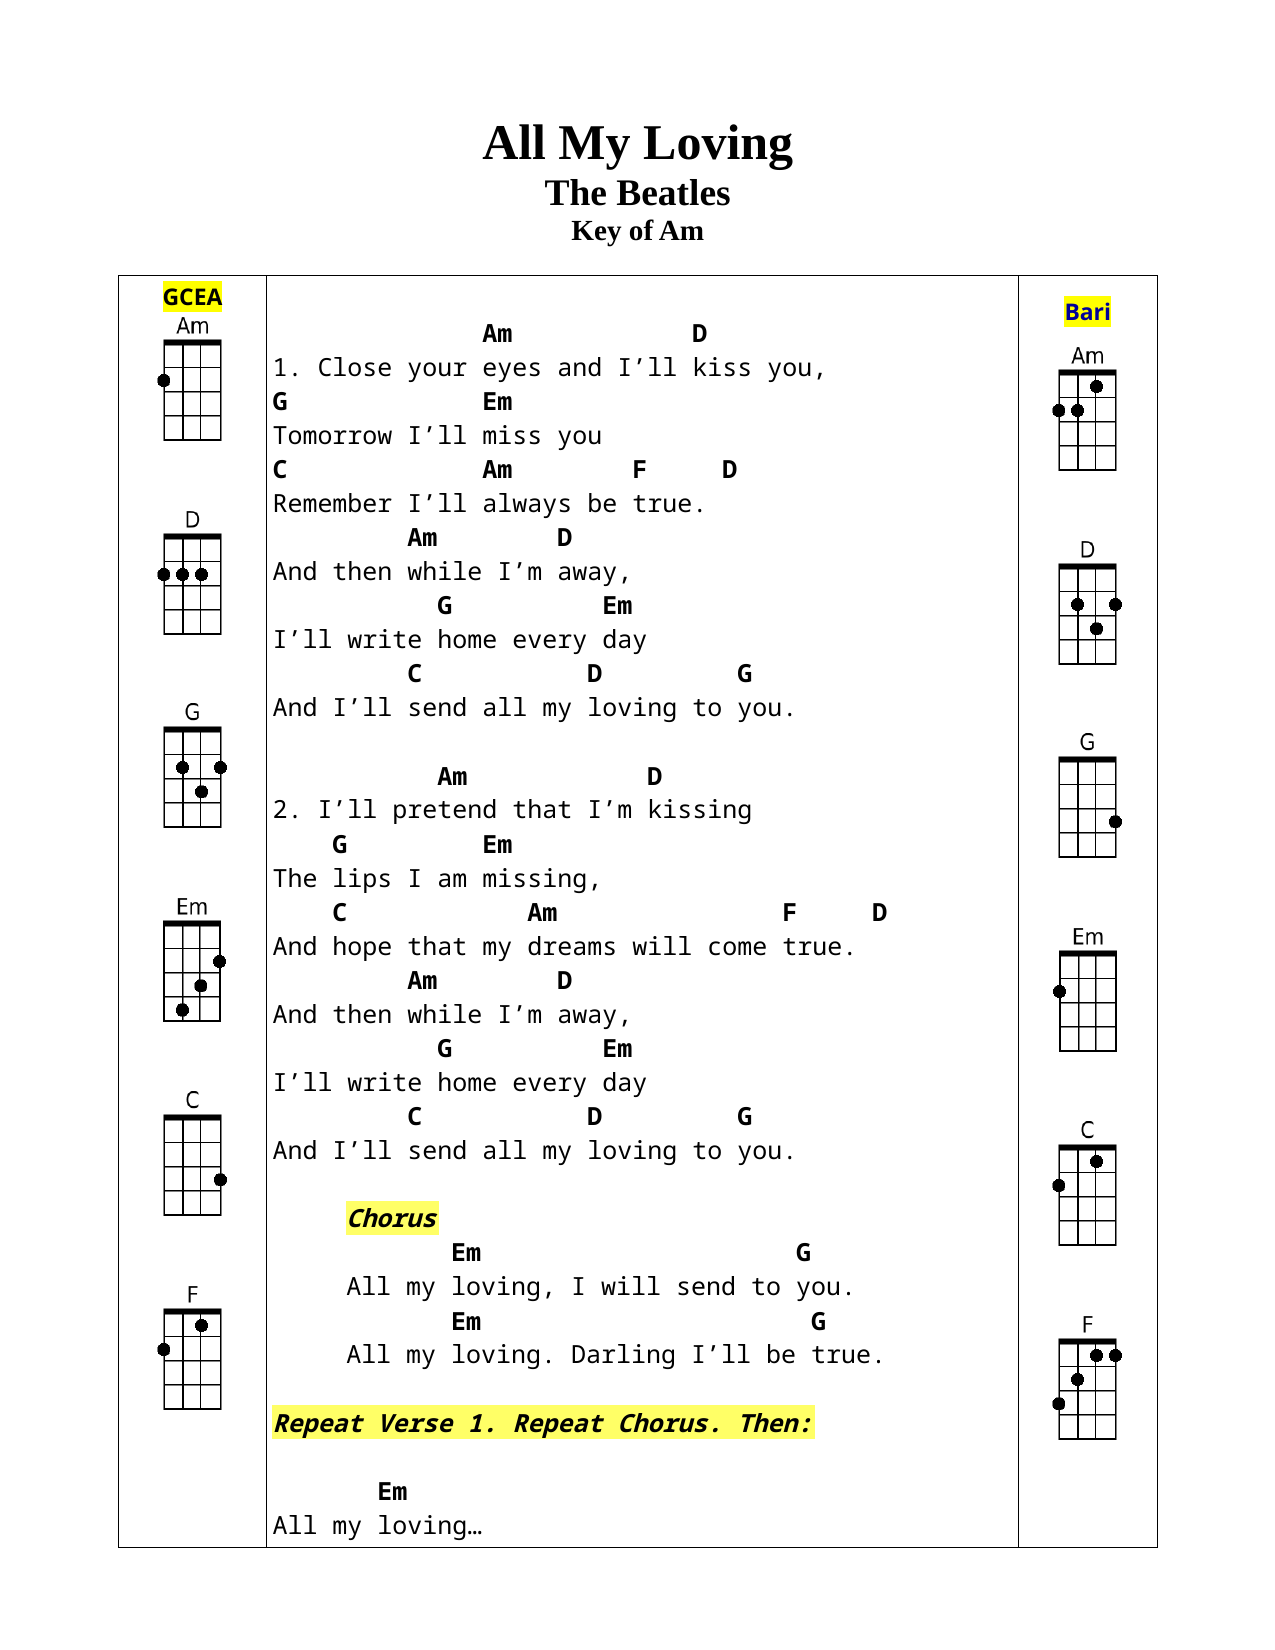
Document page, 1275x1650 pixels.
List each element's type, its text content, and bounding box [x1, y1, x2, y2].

table_header Am D 1. Close your eyes and I’ll kiss you, G Em Tomorrow I’ll miss you C Am F D Remember I’ll always be true. Am D And then while I’m away, G Em I’ll write home every day C D G And I’ll send all my loving to you. Am D 2. I’ll pretend that I’m kissing G Em The lips I am missing, C Am F D And hope that my dreams will come true. Am D And then while I’m away, G Em I’ll write home every day C D G And I’ll send all my loving to you. Chorus Em G All my loving, I will send to you. Em G All my loving. Darling I’ll be true. Repeat Verse 1. Repeat Chorus. Then: Em All my loving… [267, 276, 1018, 1547]
picture [1031, 730, 1144, 880]
text Key of Am [118, 213, 1157, 247]
picture [1031, 536, 1144, 687]
table_header [119, 1088, 136, 1237]
table_header [1019, 493, 1157, 1117]
picture [1032, 923, 1144, 1074]
picture [136, 1087, 249, 1238]
table_header [119, 463, 266, 1087]
text The Beatles [118, 170, 1157, 213]
table_header [1144, 1118, 1157, 1267]
table_header [1019, 1118, 1031, 1267]
table_header [119, 1238, 266, 1547]
text All My Loving [118, 112, 1157, 170]
table_header GCEA [119, 276, 266, 312]
table_header [249, 1088, 266, 1237]
table_header Bari [1019, 276, 1157, 342]
table_header [1019, 343, 1031, 492]
table_header [119, 313, 136, 462]
picture [136, 700, 249, 850]
picture [1031, 1311, 1144, 1462]
picture [1031, 342, 1144, 493]
picture [136, 893, 248, 1044]
table_header [1019, 1268, 1157, 1547]
picture [136, 1281, 249, 1432]
picture [1031, 1117, 1144, 1268]
table_header [249, 313, 266, 462]
picture [136, 506, 249, 657]
table_header [1144, 343, 1157, 492]
picture [136, 312, 249, 463]
